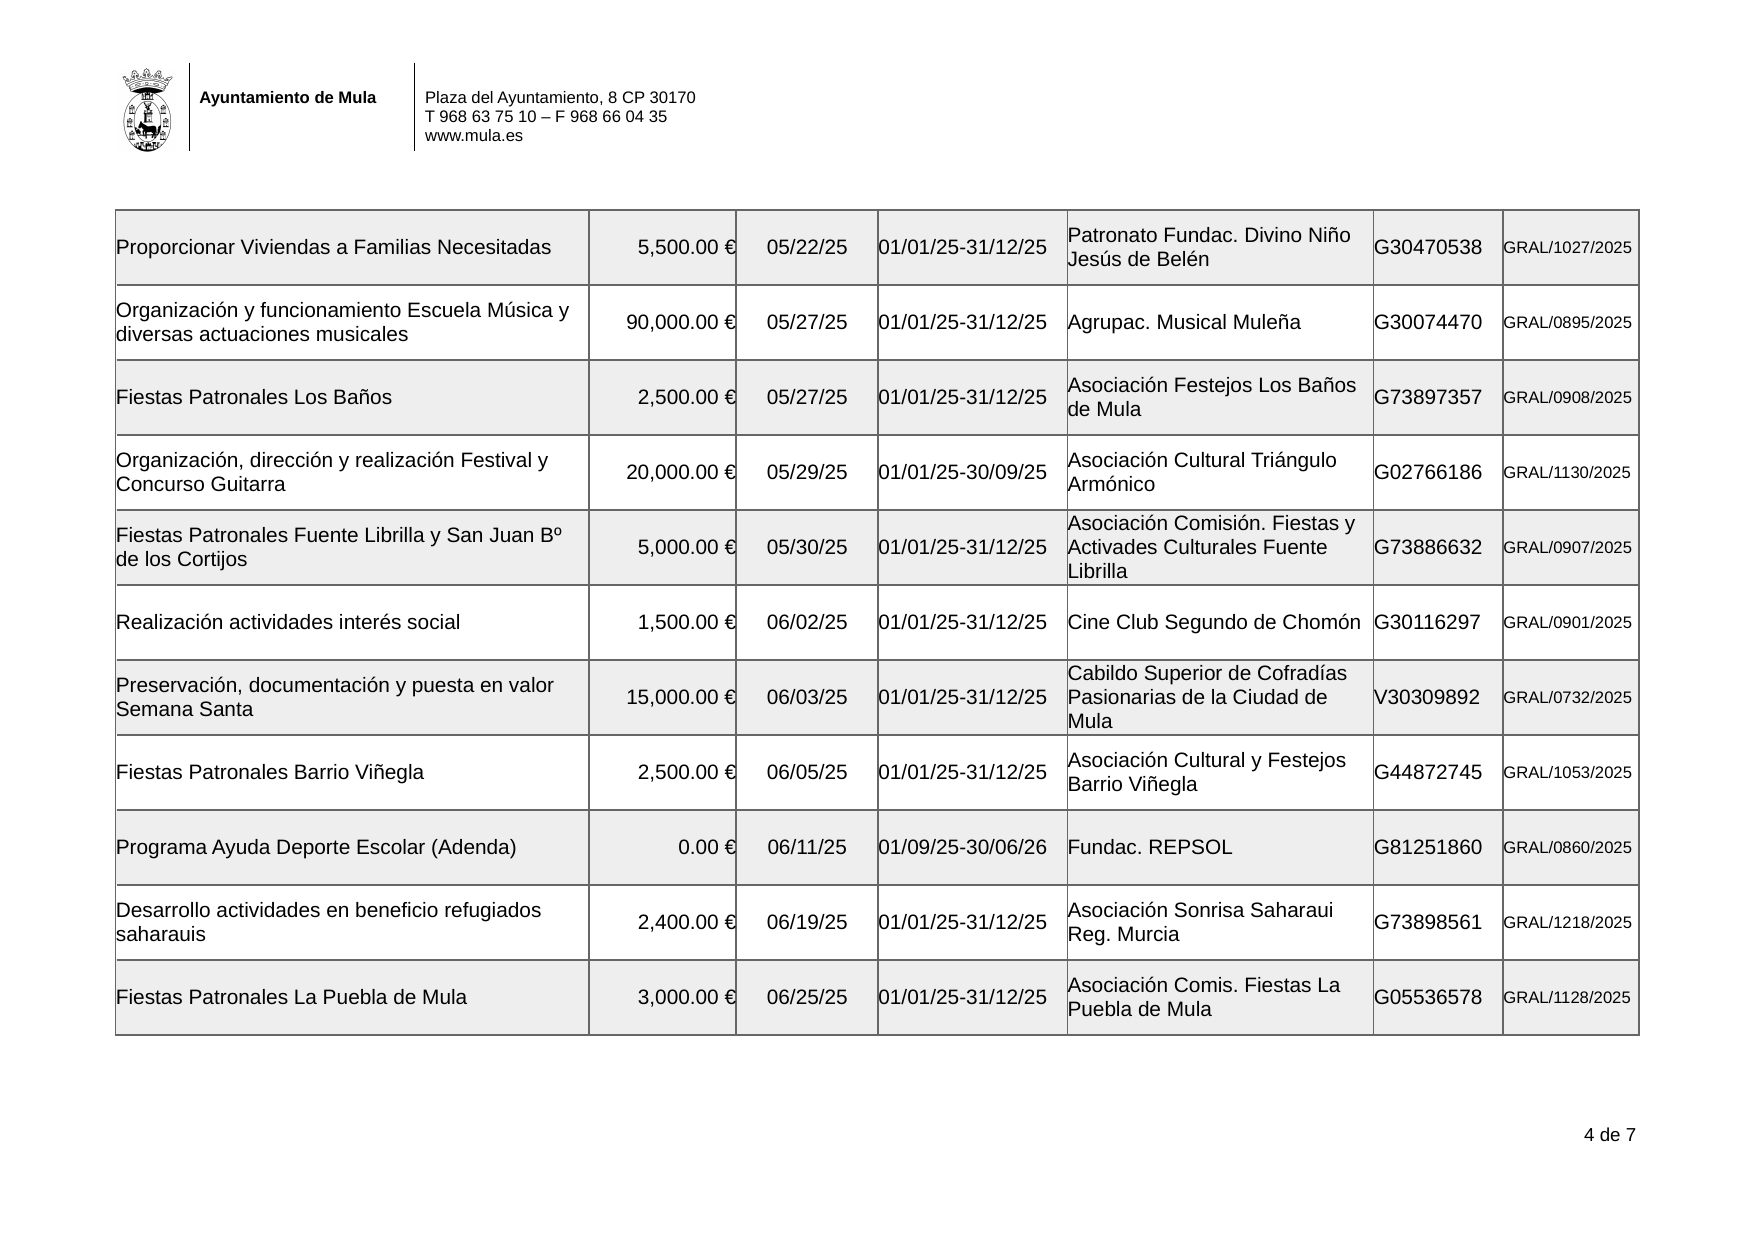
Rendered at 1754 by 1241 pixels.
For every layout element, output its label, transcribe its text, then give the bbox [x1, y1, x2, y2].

table_cell Fiestas Patronales Barrio Viñegla [116, 735, 588, 809]
table_cell 5.500,00 € [590, 211, 735, 284]
table_cell 19/06/25 [737, 886, 877, 959]
table_cell 01/01/25-31/12/25 [879, 361, 1067, 434]
table_cell 2.500,00 € [590, 361, 735, 434]
table_cell Preservación, documentación y puesta en valor Semana Santa [116, 660, 588, 734]
table_cell G73898561 [1374, 886, 1502, 959]
table_cell GRAL/0907/2025 [1504, 511, 1638, 584]
table_cell Fiestas Patronales La Puebla de Mula [116, 960, 588, 1034]
table_cell 01/09/25-30/06/26 [879, 811, 1067, 884]
table_cell G30116297 [1374, 586, 1502, 659]
table_cell Asociación Comisión. Fiestas y Activades Culturales Fuente Librilla [1068, 511, 1373, 584]
table_cell G02766186 [1374, 436, 1502, 509]
table_cell GRAL/0895/2025 [1504, 286, 1638, 359]
table_cell 3.000,00 € [590, 961, 735, 1034]
table_cell GRAL/1218/2025 [1504, 886, 1638, 959]
table_cell Realización actividades interés social [116, 585, 588, 659]
table_cell 27/05/25 [737, 361, 877, 434]
table_cell 27/05/25 [737, 286, 877, 359]
picture [117, 68, 177, 153]
table_cell 1.500,00 € [590, 586, 735, 659]
table_cell GRAL/1053/2025 [1504, 736, 1638, 809]
table_cell GRAL/0901/2025 [1504, 586, 1638, 659]
table_cell V30309892 [1374, 661, 1502, 734]
table_cell 15.000,00 € [590, 661, 735, 734]
table_cell Asociación Cultural Triángulo Armónico [1068, 436, 1373, 509]
table_cell GRAL/0908/2025 [1504, 361, 1638, 434]
table_cell 25/06/25 [737, 961, 877, 1034]
table_cell 20.000,00 € [590, 436, 735, 509]
table_cell 01/01/25-31/12/25 [879, 586, 1067, 659]
table_cell Programa Ayuda Deporte Escolar (Adenda) [116, 810, 588, 884]
table_cell GRAL/1027/2025 [1504, 211, 1638, 284]
table_cell 30/05/25 [737, 511, 877, 584]
table_cell Fiestas Patronales Los Baños [116, 360, 588, 434]
table_cell Asociación Festejos Los Baños de Mula [1068, 361, 1373, 434]
table_cell 11/06/25 [737, 811, 877, 884]
table_cell Desarrollo actividades en beneficio refugiados saharauis [116, 885, 588, 959]
table_cell Fiestas Patronales Fuente Librilla y San Juan Bº de los Cortijos [116, 510, 588, 584]
table_cell 03/06/25 [737, 661, 877, 734]
table_cell 01/01/25-31/12/25 [879, 961, 1067, 1034]
table_cell GRAL/0860/2025 [1504, 811, 1638, 884]
table_cell 01/01/25-30/09/25 [879, 436, 1067, 509]
table_cell G30470538 [1374, 211, 1502, 284]
table_cell 01/01/25-31/12/25 [879, 661, 1067, 734]
table_cell GRAL/1130/2025 [1504, 436, 1638, 509]
table_cell Cabildo Superior de Cofradías Pasionarias de la Ciudad de Mula [1068, 661, 1373, 734]
table_cell 90.000,00 € [590, 286, 735, 359]
table_cell 22/05/25 [737, 211, 877, 284]
table_cell 01/01/25-31/12/25 [879, 511, 1067, 584]
table_cell 2.500,00 € [590, 736, 735, 809]
table_cell G44872745 [1374, 736, 1502, 809]
table_cell 0,00 € [590, 811, 735, 884]
table_cell 02/06/25 [737, 586, 877, 659]
table_cell 01/01/25-31/12/25 [879, 286, 1067, 359]
table_cell 05/06/25 [737, 736, 877, 809]
table_cell Proporcionar Viviendas a Familias Necesitadas [116, 211, 588, 284]
table_cell Asociación Sonrisa Saharaui Reg. Murcia [1068, 886, 1373, 959]
table_cell Asociación Comis. Fiestas La Puebla de Mula [1068, 961, 1373, 1034]
table_cell 01/01/25-31/12/25 [879, 211, 1067, 284]
table_cell GRAL/1128/2025 [1504, 961, 1638, 1034]
table_cell Cine Club Segundo de Chomón [1068, 586, 1373, 659]
table_cell Asociación Cultural y Festejos Barrio Viñegla [1068, 736, 1373, 809]
table_cell G30074470 [1374, 286, 1502, 359]
table_cell Patronato Fundac. Divino Niño Jesús de Belén [1068, 211, 1373, 284]
table_cell Fundac. REPSOL [1068, 811, 1373, 884]
table_cell G73897357 [1374, 361, 1502, 434]
table_cell GRAL/0732/2025 [1504, 661, 1638, 734]
table_cell G81251860 [1374, 811, 1502, 884]
table_cell 29/05/25 [737, 436, 877, 509]
table_cell Agrupac. Musical Muleña [1068, 286, 1373, 359]
table_cell G73886632 [1374, 511, 1502, 584]
table_cell Organización y funcionamiento Escuela Música y diversas actuaciones musicales [116, 285, 588, 359]
table_cell 01/01/25-31/12/25 [879, 886, 1067, 959]
table_cell 2.400,00 € [590, 886, 735, 959]
table_cell G05536578 [1374, 961, 1502, 1034]
table_cell Organización, dirección y realización Festival y Concurso Guitarra [116, 435, 588, 509]
table_cell 01/01/25-31/12/25 [879, 736, 1067, 809]
table_cell 5.000,00 € [590, 511, 735, 584]
